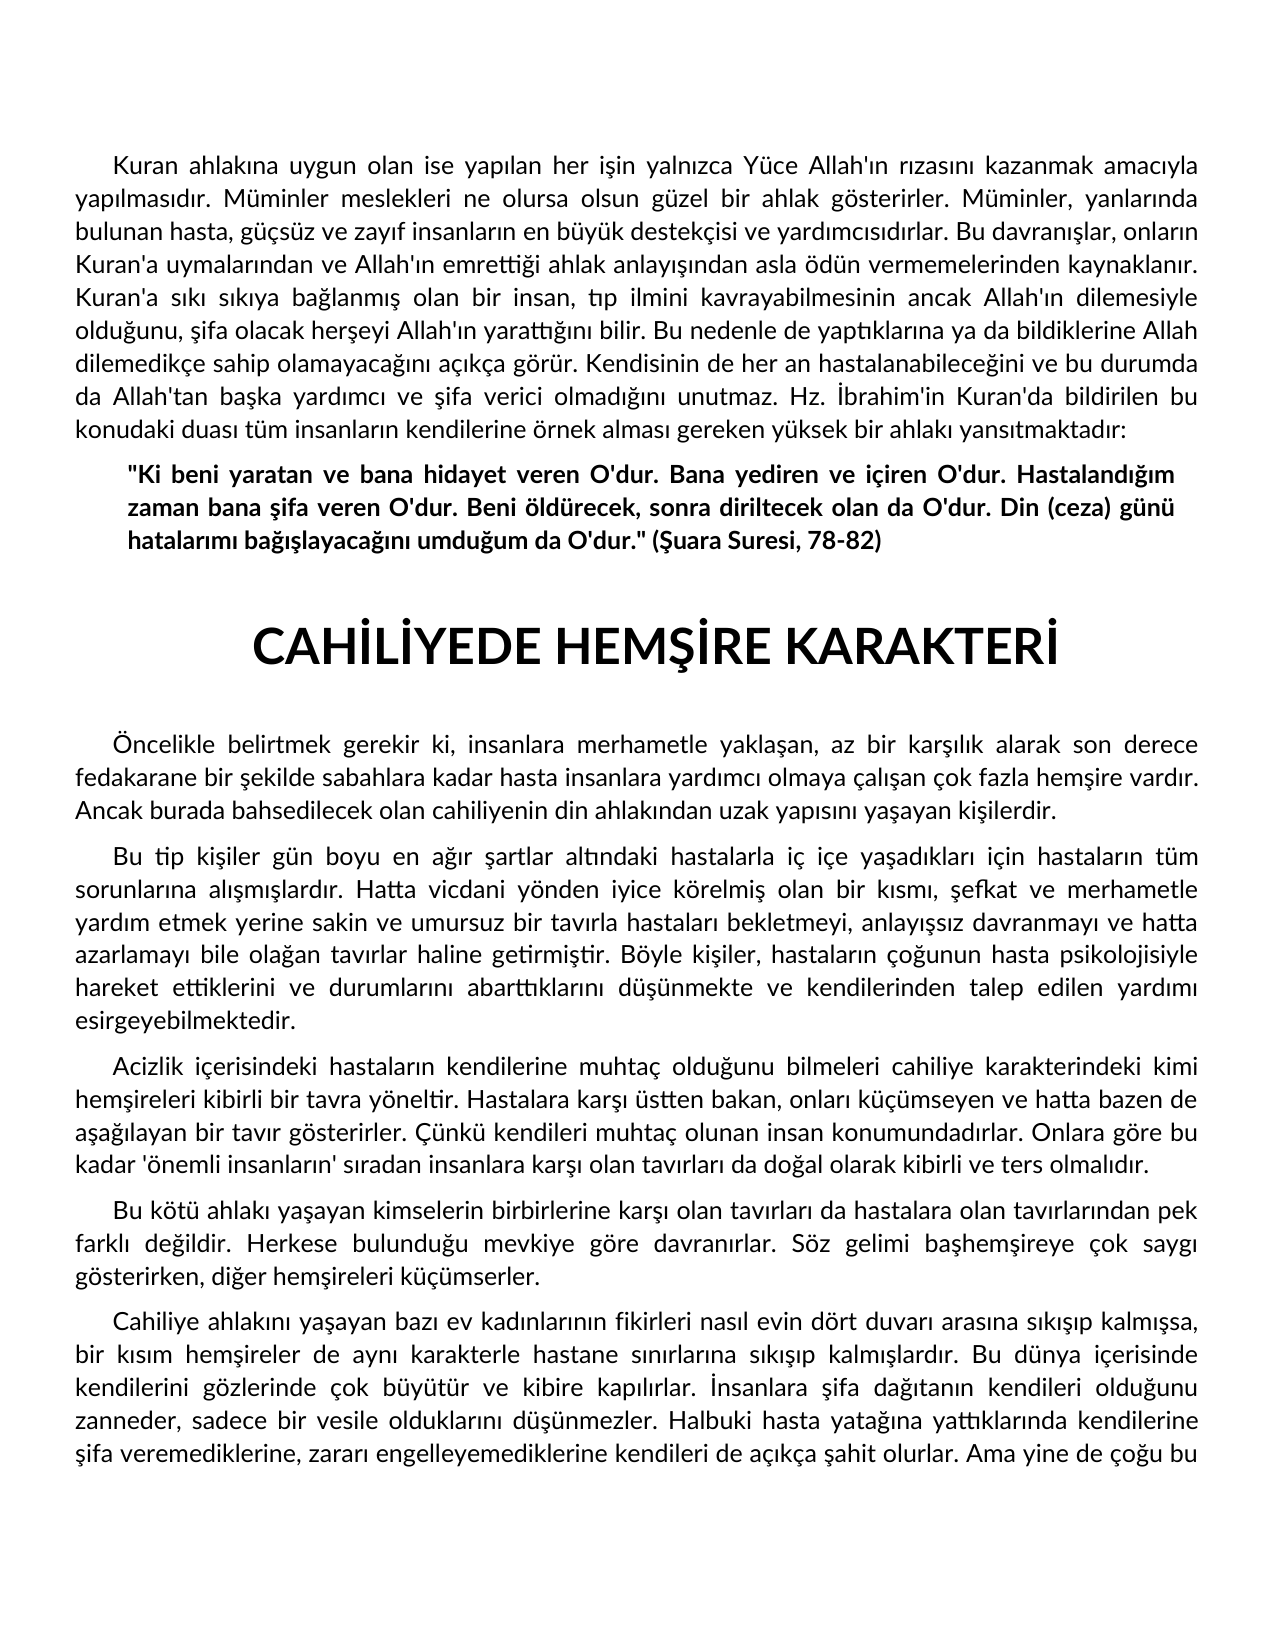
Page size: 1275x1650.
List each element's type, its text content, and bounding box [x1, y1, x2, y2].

subtitle CAHİLİYEDE HEMŞİRE KARAKTERİ [112, 615, 1200, 675]
text Kuran ahlakına uygun olan ise yapılan her işin yalnızca Yüce Allah'ın rızasını kazanmak amacıyla yapılmasıdır. Müminler meslekleri ne olursa olsun güzel bir ahlak gösterirler. Müminler, yanlarında bulunan hasta, güçsüz ve zayıf insanların en büyük destekçisi ve yardımcısıdırlar. Bu davranışlar, onların Kuran'a uymalarından ve Allah'ın emrettiği ahlak anlayışından asla ödün vermemelerinden kaynaklanır. Kuran'a sıkı sıkıya bağlanmış olan bir insan, tıp ilmini kavrayabilmesinin ancak Allah'ın dilemesiyle olduğunu, şifa olacak herşeyi Allah'ın yarattığını bilir. Bu nedenle de yaptıklarına ya da bildiklerine Allah dilemedikçe sahip olamayacağını açıkça görür. Kendisinin de her an hastalanabileceğini ve bu durumda da Allah'tan başka yardımcı ve şifa verici olmadığını unutmaz. Hz. İbrahim'in Kuran'da bildirilen bu konudaki duası tüm insanların kendilerine örnek alması gereken yüksek bir ahlakı yansıtmaktadır: [75, 150, 1200, 443]
text Bu kötü ahlakı yaşayan kimselerin birbirlerine karşı olan tavırları da hastalara olan tavırlarından pek farklı değildir. Herkese bulunduğu mevkiye göre davranırlar. Söz gelimi başhemşireye çok saygı gösterirken, diğer hemşireleri küçümserler. [75, 1194, 1200, 1290]
text Öncelikle belirtmek gerekir ki, insanlara merhametle yaklaşan, az bir karşılık alarak son derece fedakarane bir şekilde sabahlara kadar hasta insanlara yardımcı olmaya çalışan çok fazla hemşire vardır. Ancak burada bahsedilecek olan cahiliyenin din ahlakından uzak yapısını yaşayan kişilerdir. [75, 729, 1200, 825]
text Cahiliye ahlakını yaşayan bazı ev kadınlarının fikirleri nasıl evin dört duvarı arasına sıkışıp kalmışsa, bir kısım hemşireler de aynı karakterle hastane sınırlarına sıkışıp kalmışlardır. Bu dünya içerisinde kendilerini gözlerinde çok büyütür ve kibire kapılırlar. İnsanlara şifa dağıtanın kendileri olduğunu zanneder, sadece bir vesile olduklarını düşünmezler. Halbuki hasta yatağına yattıklarında kendilerine şifa veremediklerine, zararı engelleyemediklerine kendileri de açıkça şahit olurlar. Ama yine de çoğu bu [75, 1306, 1200, 1467]
text "Ki beni yaratan ve bana hidayet veren O'dur. Bana yediren ve içiren O'dur. Hastalandığım zaman bana şifa veren O'dur. Beni öldürecek, sonra diriltecek olan da O'dur. Din (ceza) günü hatalarımı bağışlayacağını umduğum da O'dur." (Şuara Suresi, 78-82) [127, 459, 1177, 554]
text Bu tip kişiler gün boyu en ağır şartlar altındaki hastalarla iç içe yaşadıkları için hastaların tüm sorunlarına alışmışlardır. Hatta vicdani yönden iyice körelmiş olan bir kısmı, şefkat ve merhametle yardım etmek yerine sakin ve umursuz bir tavırla hastaları bekletmeyi, anlayışsız davranmayı ve hatta azarlamayı bile olağan tavırlar haline getirmiştir. Böyle kişiler, hastaların çoğunun hasta psikolojisiyle hareket ettiklerini ve durumlarını abarttıklarını düşünmekte ve kendilerinden talep edilen yardımı esirgeyebilmektedir. [75, 840, 1200, 1035]
text Acizlik içerisindeki hastaların kendilerine muhtaç olduğunu bilmeleri cahiliye karakterindeki kimi hemşireleri kibirli bir tavra yöneltir. Hastalara karşı üstten bakan, onları küçümseyen ve hatta bazen de aşağılayan bir tavır gösterirler. Çünkü kendileri muhtaç olunan insan konumundadırlar. Onlara göre bu kadar 'önemli insanların' sıradan insanlara karşı olan tavırları da doğal olarak kibirli ve ters olmalıdır. [75, 1050, 1200, 1179]
